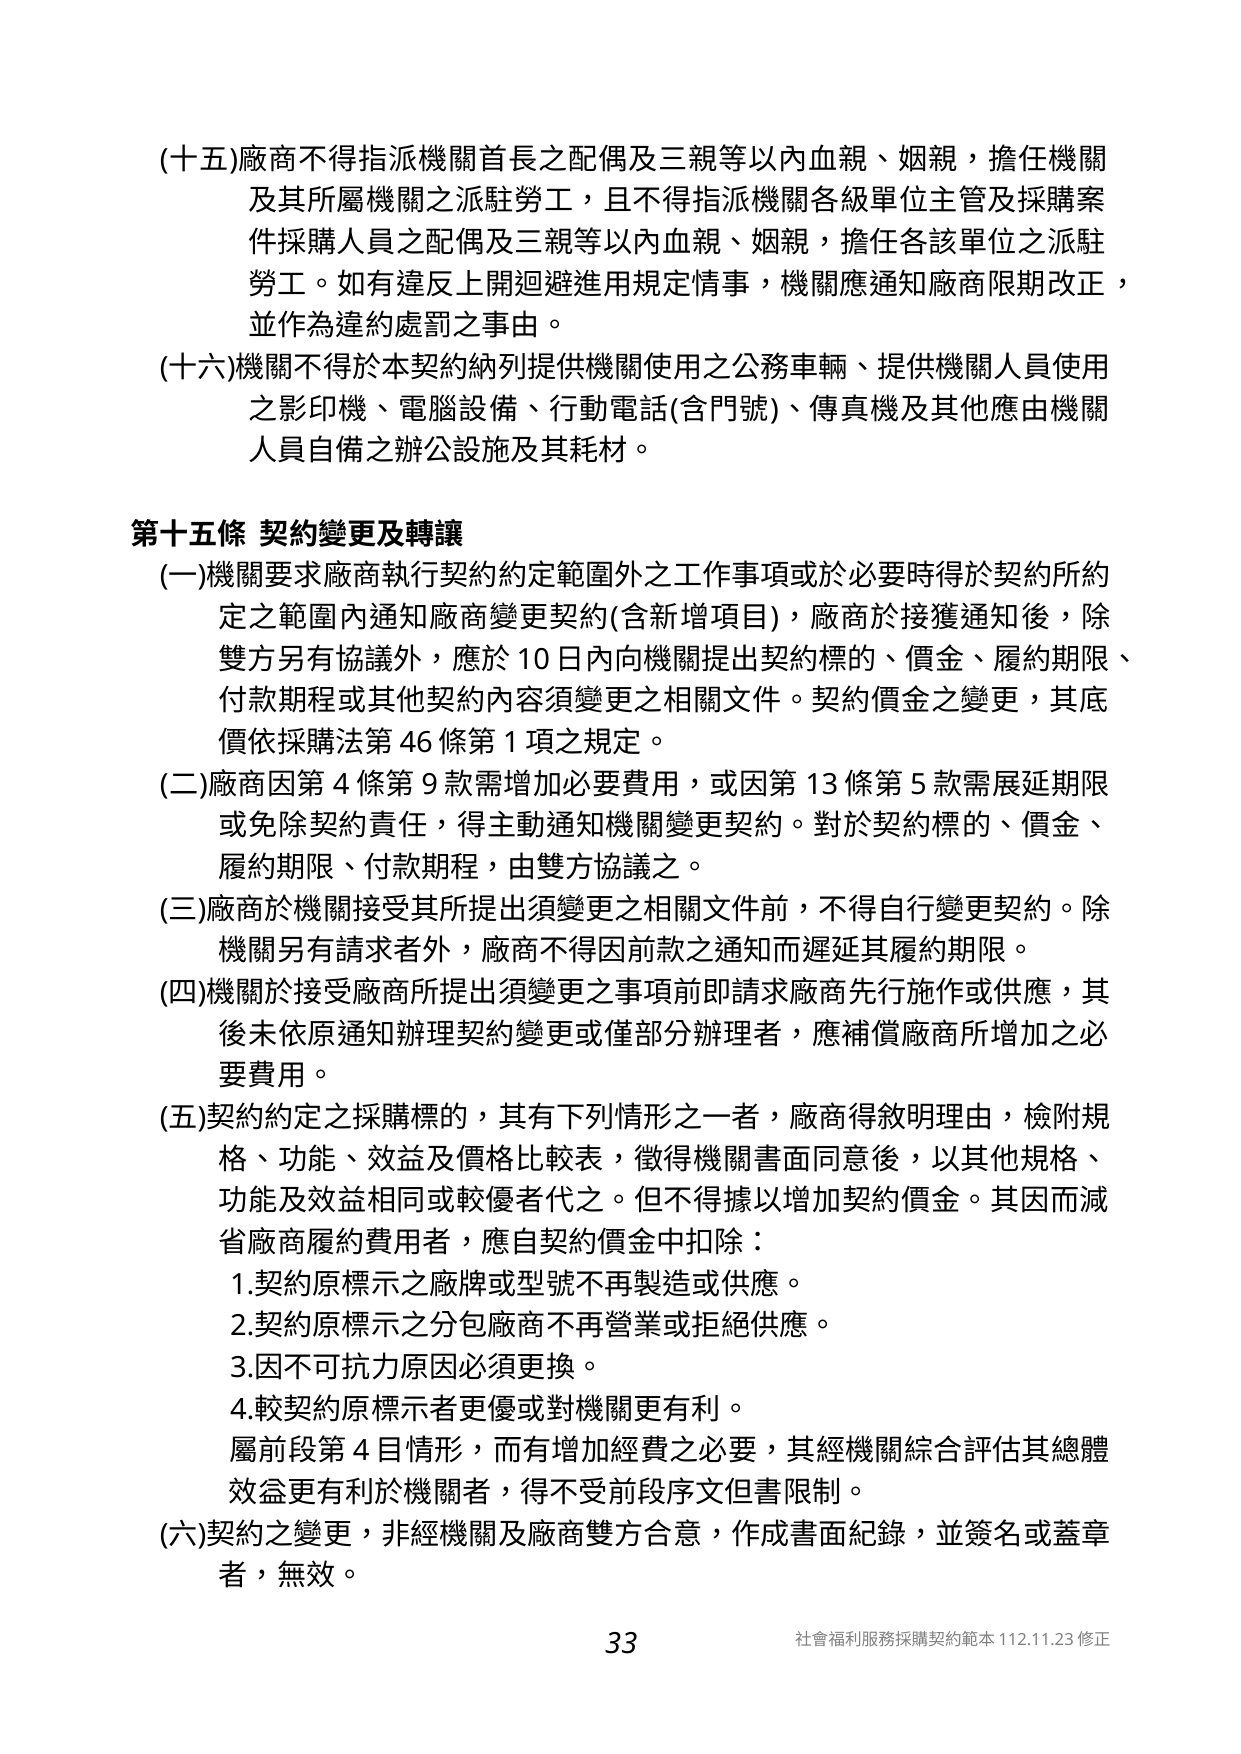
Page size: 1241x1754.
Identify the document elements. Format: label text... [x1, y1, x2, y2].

text 第十五條 契約變更及轉讓 [130, 511, 1110, 552]
text (一)機關要求廠商執行契約約定範圍外之工作事項或於必要時得於契約所約定之範圍內通知廠商變更契約(含新增項目)，廠商於接獲通知後，除雙方另有協議外，應於10日內向機關提出契約標的、價金、履約期限、付款期程或其他契約內容須變更之相關文件。契約價金之變更，其底價依採購法第46條第1項之規定。 [159, 552, 1110, 761]
text 4.較契約原標示者更優或對機關更有利。 [230, 1386, 1110, 1427]
text 2.契約原標示之分包廠商不再營業或拒絕供應。 [230, 1302, 1110, 1344]
text (十五)廠商不得指派機關首長之配偶及三親等以內血親、姻親，擔任機關及其所屬機關之派駐勞工，且不得指派機關各級單位主管及採購案件採購人員之配偶及三親等以內血親、姻親，擔任各該單位之派駐勞工。如有違反上開迴避進用規定情事，機關應通知廠商限期改正，並作為違約處罰之事由。 [159, 136, 1108, 344]
text 1.契約原標示之廠牌或型號不再製造或供應。 [230, 1261, 1110, 1302]
text (三)廠商於機關接受其所提出須變更之相關文件前，不得自行變更契約。除機關另有請求者外，廠商不得因前款之通知而遲延其履約期限。 [159, 886, 1110, 969]
text (二)廠商因第4條第9款需增加必要費用，或因第13條第5款需展延期限或免除契約責任，得主動通知機關變更契約。對於契約標的、價金、履約期限、付款期程，由雙方協議之。 [159, 761, 1110, 886]
text 屬前段第4目情形，而有增加經費之必要，其經機關綜合評估其總體效益更有利於機關者，得不受前段序文但書限制。 [229, 1427, 1110, 1511]
text (四)機關於接受廠商所提出須變更之事項前即請求廠商先行施作或供應，其後未依原通知辦理契約變更或僅部分辦理者，應補償廠商所增加之必要費用。 [159, 969, 1110, 1094]
text (六)契約之變更，非經機關及廠商雙方合意，作成書面紀錄，並簽名或蓋章者，無效。 [159, 1511, 1110, 1594]
text 3.因不可抗力原因必須更換。 [230, 1344, 1110, 1386]
text (五)契約約定之採購標的，其有下列情形之一者，廠商得敘明理由，檢附規格、功能、效益及價格比較表，徵得機關書面同意後，以其他規格、功能及效益相同或較優者代之。但不得據以增加契約價金。其因而減省廠商履約費用者，應自契約價金中扣除： [159, 1094, 1110, 1261]
text (十六)機關不得於本契約納列提供機關使用之公務車輛、提供機關人員使用之影印機、電腦設備、行動電話(含門號)、傳真機及其他應由機關人員自備之辦公設施及其耗材。 [159, 344, 1110, 469]
